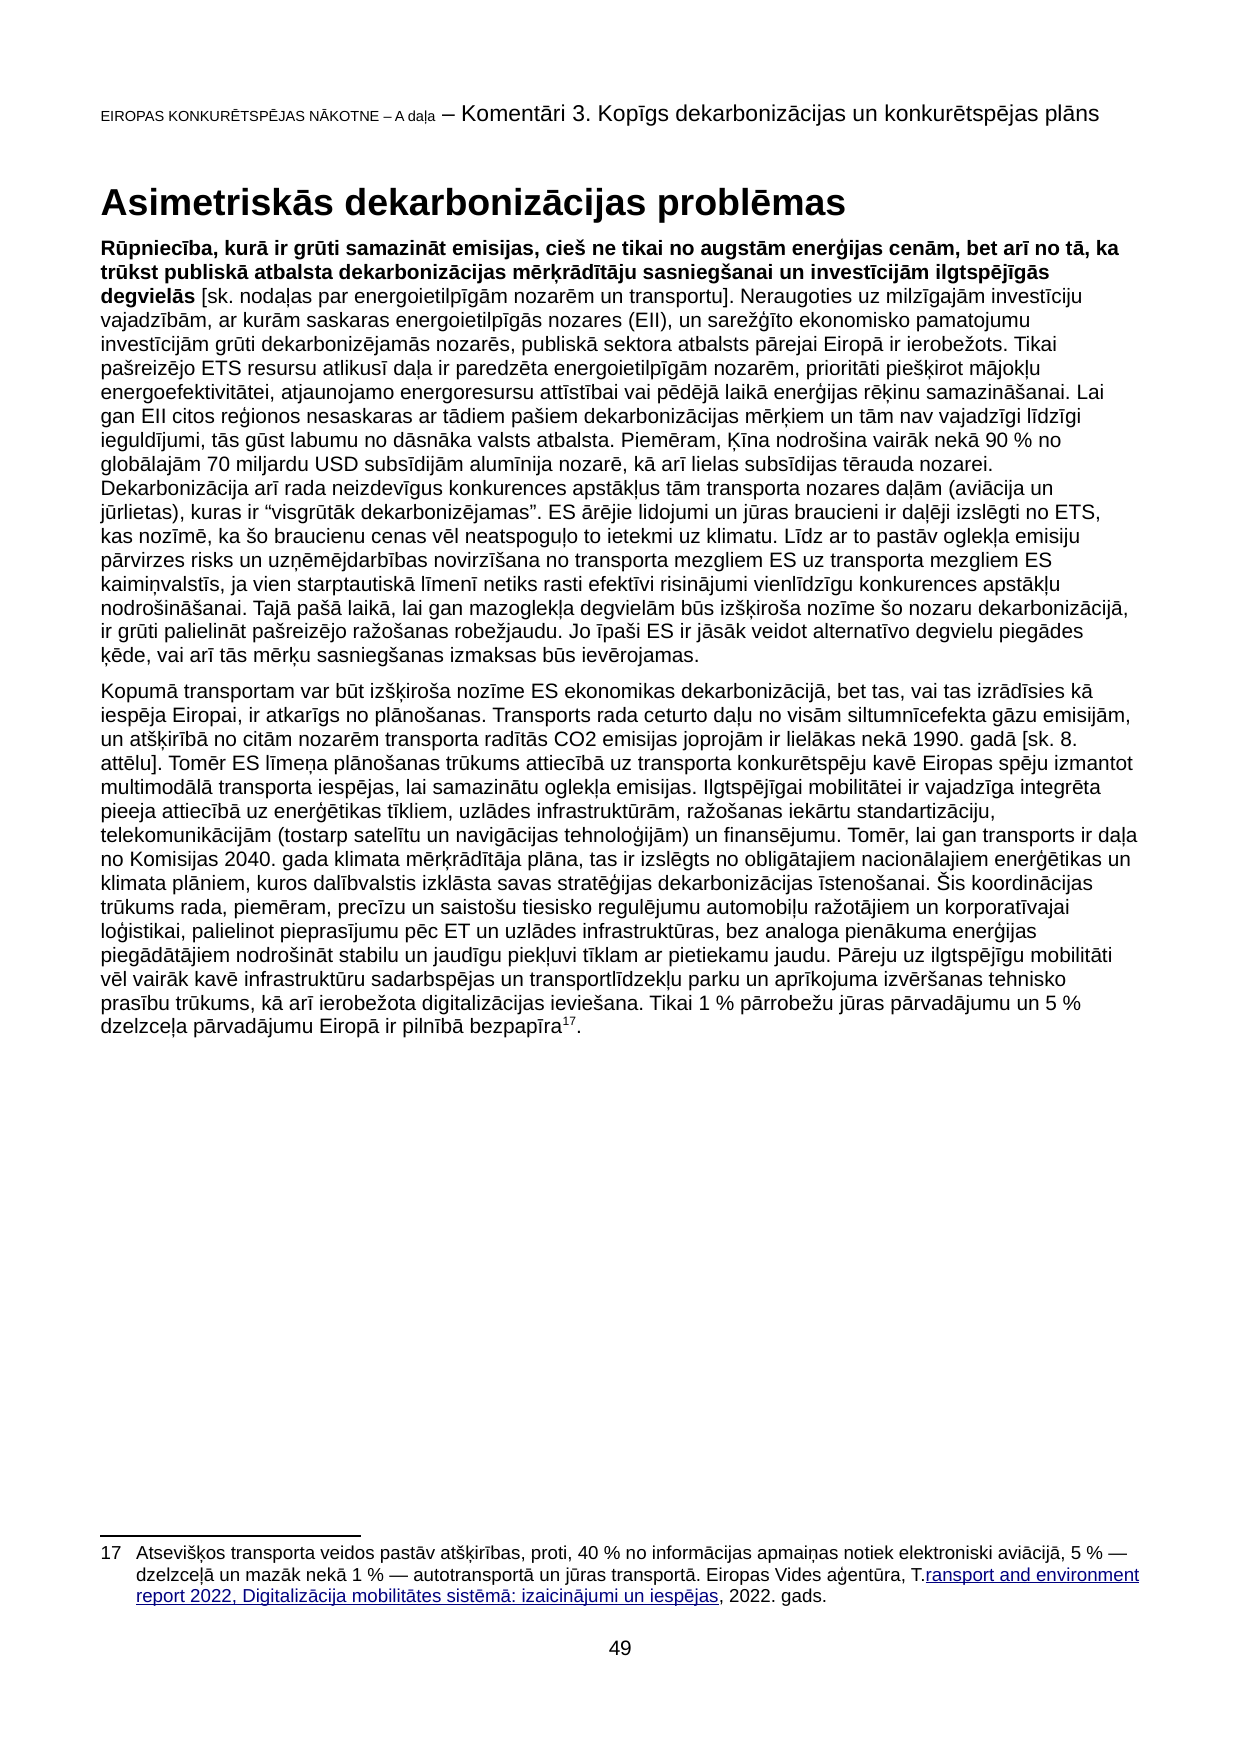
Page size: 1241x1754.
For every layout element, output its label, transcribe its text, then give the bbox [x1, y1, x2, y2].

text Kopumā transportam var būt izšķiroša nozīme ES ekonomikas dekarbonizācijā, bet tas, vai tas izrādīsies kā iespēja Eiropai, ir atkarīgs no plānošanas. Transports rada ceturto daļu no visām siltumnīcefekta gāzu emisijām, un atšķirībā no citām nozarēm transporta radītās CO2 emisijas joprojām ir lielākas nekā 1990. gadā [sk. 8. attēlu]. Tomēr ES līmeņa plānošanas trūkums attiecībā uz transporta konkurētspēju kavē Eiropas spēju izmantot multimodālā transporta iespējas, lai samazinātu oglekļa emisijas. Ilgtspējīgai mobilitātei ir vajadzīga integrēta pieeja attiecībā uz enerģētikas tīkliem, uzlādes infrastruktūrām, ražošanas iekārtu standartizāciju, telekomunikācijām (tostarp satelītu un navigācijas tehnoloģijām) un finansējumu. Tomēr, lai gan transports ir daļa no Komisijas 2040. gada klimata mērķrādītāja plāna, tas ir izslēgts no obligātajiem nacionālajiem enerģētikas un klimata plāniem, kuros dalībvalstis izklāsta savas stratēģijas dekarbonizācijas īstenošanai. Šis koordinācijas trūkums rada, piemēram, precīzu un saistošu tiesisko regulējumu automobiļu ražotājiem un korporatīvajai loģistikai, palielinot pieprasījumu pēc ET un uzlādes infrastruktūras, bez analoga pienākuma enerģijas piegādātājiem nodrošināt stabilu un jaudīgu piekļuvi tīklam ar pietiekamu jaudu. Pāreju uz ilgtspējīgu mobilitāti vēl vairāk kavē infrastruktūru sadarbspējas un transportlīdzekļu parku un aprīkojuma izvēršanas tehnisko prasību trūkums, kā arī ierobežota digitalizācijas ieviešana. Tikai 1 % pārrobežu jūras pārvadājumu un 5 % dzelzceļa pārvadājumu Eiropā ir pilnībā bezpapīra. [100, 679, 1140, 1038]
subtitle Asimetriskās dekarbonizācijas problēmas [100, 180, 1140, 223]
text Rūpniecība, kurā ir grūti samazināt emisijas, cieš ne tikai no augstām enerģijas cenām, bet arī no tā, ka trūkst publiskā atbalsta dekarbonizācijas mērķrādītāju sasniegšanai un investīcijām ilgtspējīgās degvielās [sk. nodaļas par energoietilpīgām nozarēm un transportu]. Neraugoties uz milzīgajām investīciju vajadzībām, ar kurām saskaras energoietilpīgās nozares (EII), un sarežģīto ekonomisko pamatojumu investīcijām grūti dekarbonizējamās nozarēs, publiskā sektora atbalsts pārejai Eiropā ir ierobežots. Tikai pašreizējo ETS resursu atlikusī daļa ir paredzēta energoietilpīgām nozarēm, prioritāti piešķirot mājokļu energoefektivitātei, atjaunojamo energoresursu attīstībai vai pēdējā laikā enerģijas rēķinu samazināšanai. Lai gan EII citos reģionos nesaskaras ar tādiem pašiem dekarbonizācijas mērķiem un tām nav vajadzīgi līdzīgi ieguldījumi, tās gūst labumu no dāsnāka valsts atbalsta. Piemēram, Ķīna nodrošina vairāk nekā 90 % no globālajām 70 miljardu USD subsīdijām alumīnija nozarē, kā arī lielas subsīdijas tērauda nozarei. Dekarbonizācija arī rada neizdevīgus konkurences apstākļus tām transporta nozares daļām (aviācija un jūrlietas), kuras ir “visgrūtāk dekarbonizējamas”. ES ārējie lidojumi un jūras braucieni ir daļēji izslēgti no ETS, kas nozīmē, ka šo braucienu cenas vēl neatspoguļo to ietekmi uz klimatu. Līdz ar to pastāv oglekļa emisiju pārvirzes risks un uzņēmējdarbības novirzīšana no transporta mezgliem ES uz transporta mezgliem ES kaimiņvalstīs, ja vien starptautiskā līmenī netiks rasti efektīvi risinājumi vienlīdzīgu konkurences apstākļu nodrošināšanai. Tajā pašā laikā, lai gan mazoglekļa degvielām būs izšķiroša nozīme šo nozaru dekarbonizācijā, ir grūti palielināt pašreizējo ražošanas robežjaudu. Jo īpaši ES ir jāsāk veidot alternatīvo degvielu piegādes ķēde, vai arī tās mērķu sasniegšanas izmaksas būs ievērojamas. [100, 236, 1140, 667]
text Atsevišķos transporta veidos pastāv atšķirības, proti, 40 % no informācijas apmaiņas notiek elektroniski aviācijā, 5 % — dzelzceļā un mazāk nekā 1 % — autotransportā un jūras transportā. Eiropas Vides aģentūra, T.ransport and environment report 2022, Digitalizācija mobilitātes sistēmā: izaicinājumi un iespējas, 2022. gads. [100, 1542, 1140, 1606]
